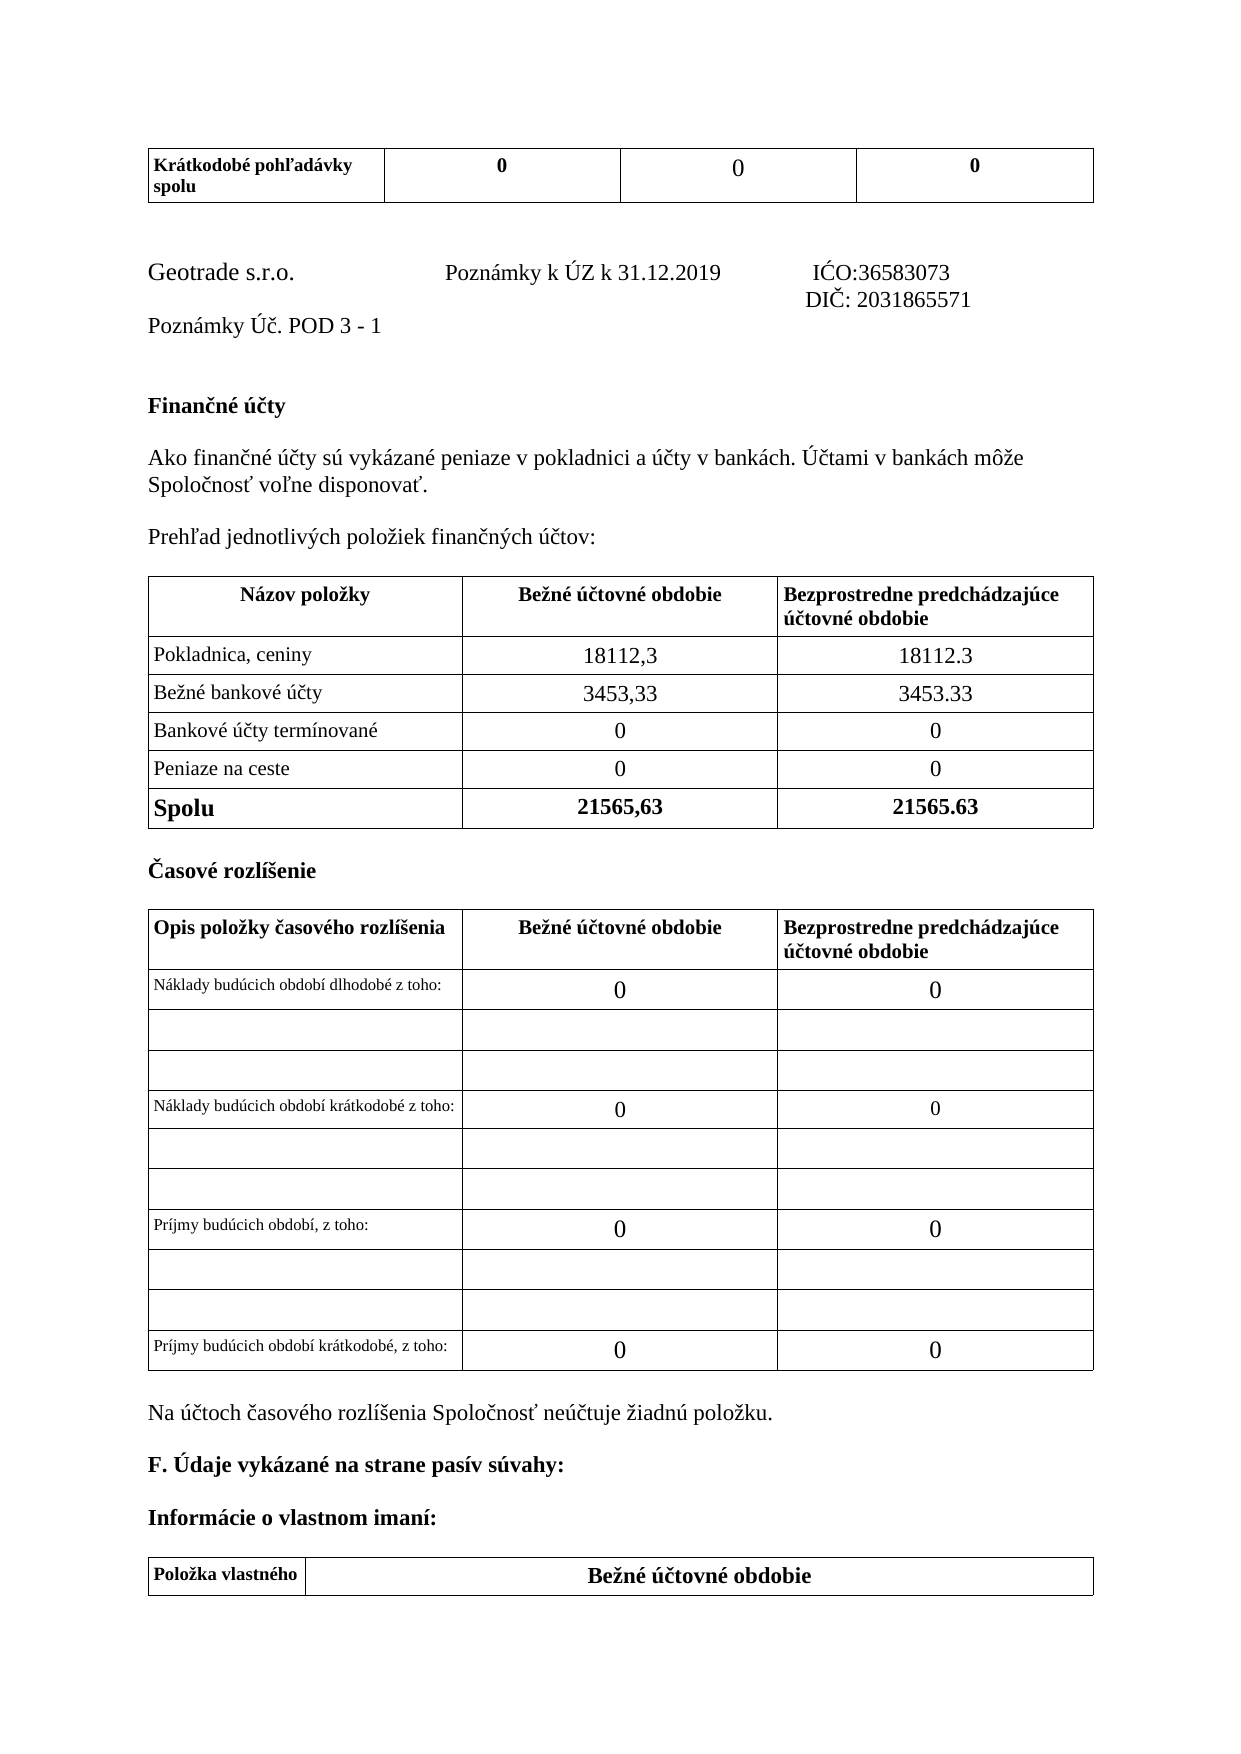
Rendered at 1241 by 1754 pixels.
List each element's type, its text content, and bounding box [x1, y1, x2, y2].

text Poznámky Úč. POD 3 - 1 [148, 313, 1093, 339]
table_cell 0 [778, 1210, 1093, 1249]
table_header Bežné účtovné obdobie [306, 1558, 1093, 1595]
table_cell Bankové účty termínované [149, 713, 462, 749]
table_cell [149, 1051, 462, 1090]
table_cell [149, 1290, 462, 1329]
table_cell 0 [778, 970, 1093, 1009]
table_cell [778, 1010, 1093, 1050]
table_header Bezprostredne predchádzajúce účtovné obdobie [778, 910, 1093, 969]
table_cell [778, 1250, 1093, 1289]
table_header Položka vlastného [149, 1558, 305, 1595]
table_header Bežné účtovné obdobie [463, 910, 777, 969]
table_cell [463, 1169, 777, 1208]
table_cell [463, 1010, 777, 1050]
text Na účtoch časového rozlíšenia Spoločnosť neúčtuje žiadnú položku. [148, 1399, 1093, 1425]
table_cell Príjmy budúcich období krátkodobé, z toho: [149, 1331, 462, 1370]
table_cell 0 [463, 1091, 777, 1128]
table_cell [778, 1290, 1093, 1329]
table_header Opis položky časového rozlíšenia [149, 910, 462, 969]
table_cell 3453,33 [463, 675, 777, 712]
table_cell [778, 1169, 1093, 1208]
table_cell 3453,33 [778, 675, 1093, 712]
table_cell [463, 1051, 777, 1090]
table_header Bezprostredne predchádzajúce účtovné obdobie [778, 577, 1093, 636]
table_cell [463, 1250, 777, 1289]
table_cell [149, 1010, 462, 1050]
table_cell 0 [463, 1210, 777, 1249]
table_cell Peniaze na ceste [149, 751, 462, 787]
table_cell Príjmy budúcich období, z toho: [149, 1210, 462, 1249]
table_cell 0 [778, 713, 1093, 749]
table_cell 0 [621, 149, 856, 202]
table_header Názov položky [149, 577, 462, 636]
table_cell 0 [463, 1331, 777, 1370]
text DIČ: 2031865571 [148, 286, 1093, 313]
text Ako finančné účty sú vykázané peniaze v pokladnici a účty v bankách. Účtami v bankách môže Spoločnosť voľne disponovať. [148, 444, 1093, 497]
text F. Údaje vykázané na strane pasív súvahy: [148, 1451, 1093, 1478]
table_cell Bežné bankové účty [149, 675, 462, 712]
text Geotrade s.r.o. Poznámky k ÚZ k 31.12.2019 IĆO:36583073 [148, 257, 1093, 286]
table_cell Krátkodobé pohľadávky spolu [149, 149, 384, 202]
table_cell Náklady budúcich období dlhodobé z toho: [149, 970, 462, 1009]
table_cell [463, 1129, 777, 1168]
table_cell 0 [778, 1331, 1093, 1370]
table_cell 18112,3 [778, 637, 1093, 674]
table_cell Spolu [149, 789, 462, 828]
table_cell [149, 1169, 462, 1208]
table_cell [149, 1129, 462, 1168]
table_cell [778, 1129, 1093, 1168]
table_cell 21565,63 [463, 789, 777, 828]
table_cell 0 [857, 149, 1093, 202]
text Finančné účty [148, 392, 1093, 418]
table_cell 0 [463, 970, 777, 1009]
table_cell [463, 1290, 777, 1329]
table_header Bežné účtovné obdobie [463, 577, 777, 636]
table_cell 0 [463, 713, 777, 749]
table_cell Pokladnica, ceniny [149, 637, 462, 674]
table_cell 0 [778, 751, 1093, 787]
table_cell [778, 1051, 1093, 1090]
text Informácie o vlastnom imaní: [148, 1504, 1093, 1530]
table_cell 21565,63 [778, 789, 1093, 828]
table_cell 18112,3 [463, 637, 777, 674]
text Časové rozlíšenie [148, 857, 1093, 883]
text Prehľad jednotlivých položiek finančných účtov: [148, 523, 1093, 550]
table_cell 0 [778, 1091, 1093, 1128]
table_cell [149, 1250, 462, 1289]
table_cell Náklady budúcich období krátkodobé z toho: [149, 1091, 462, 1128]
table_cell 0 [463, 751, 777, 787]
table_cell 0 [385, 149, 620, 202]
